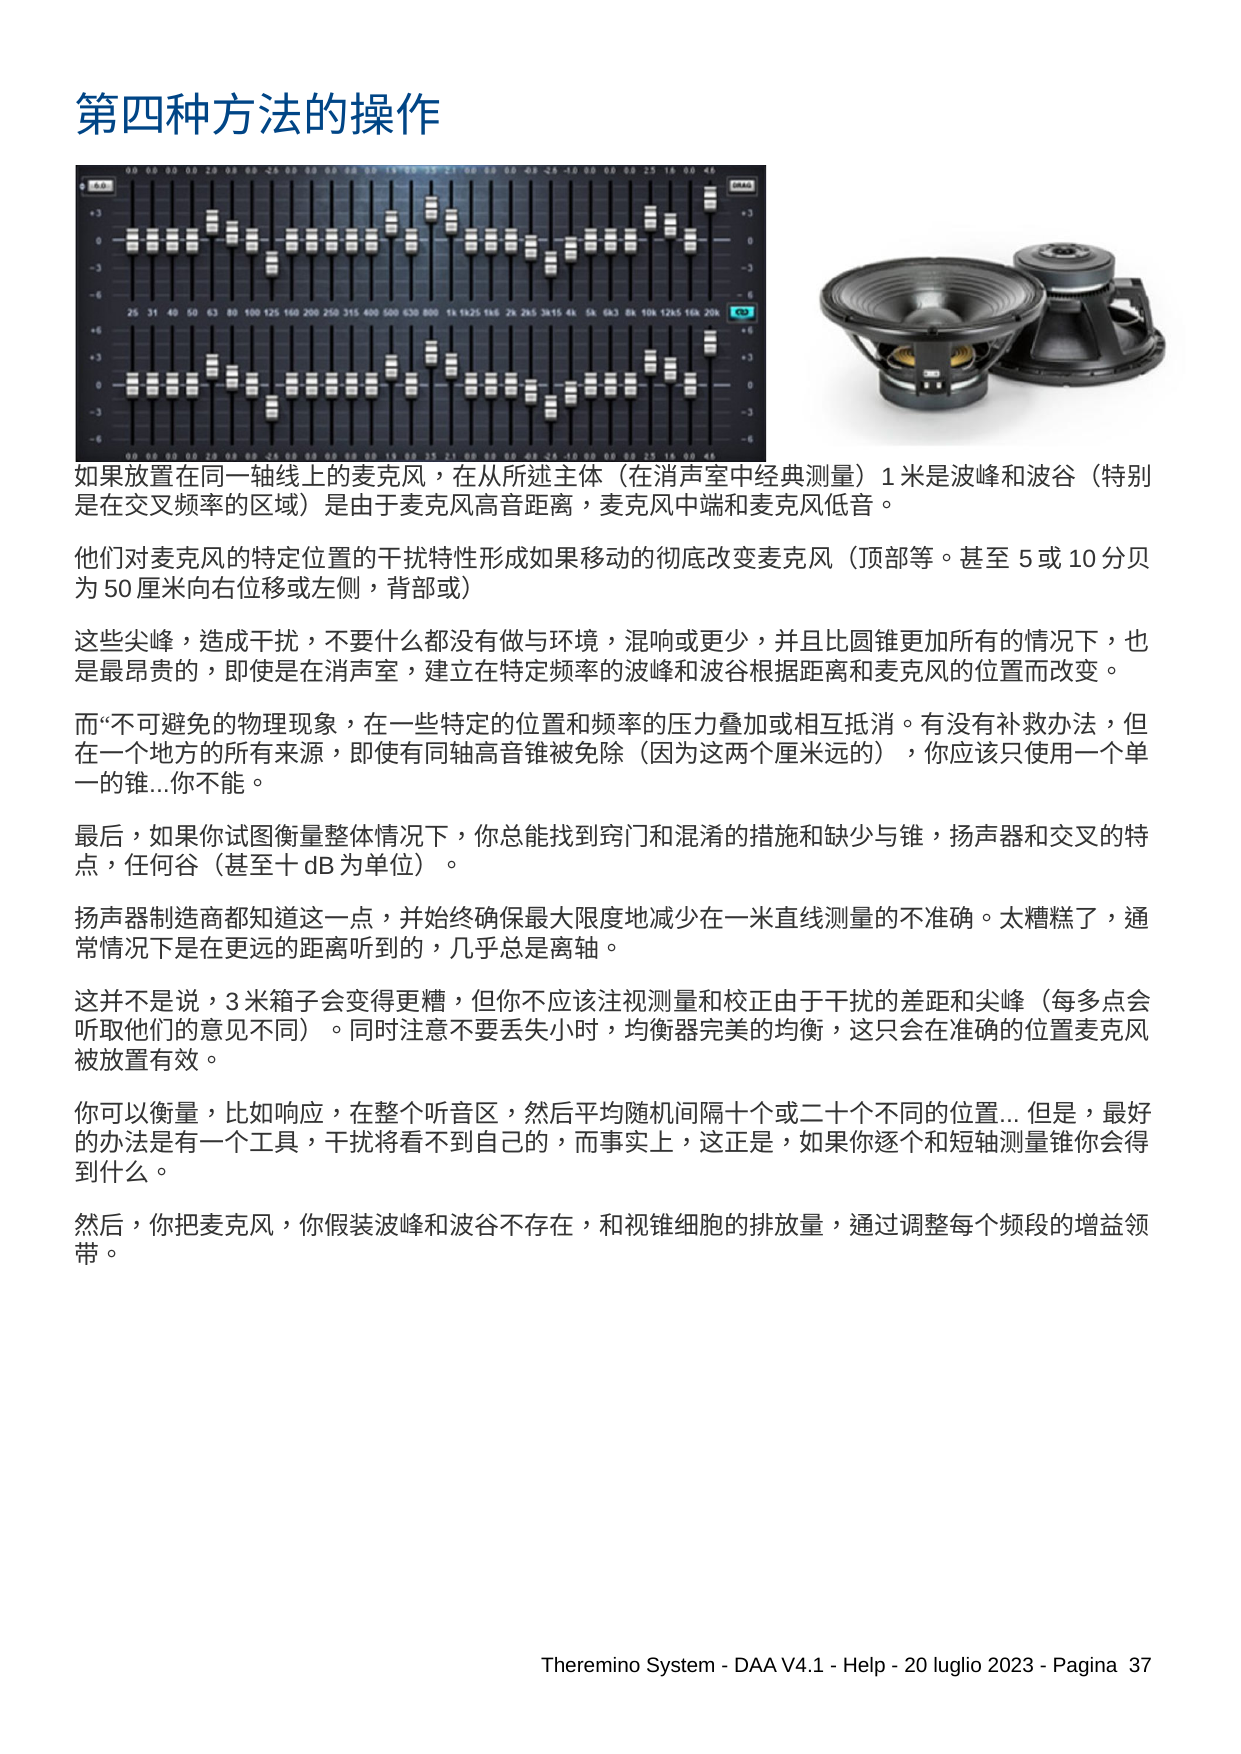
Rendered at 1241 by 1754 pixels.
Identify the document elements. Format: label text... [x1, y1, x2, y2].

subtitle 第四种方法的操作 [74, 89, 1152, 141]
picture [75, 165, 767, 462]
text 你可以衡量，比如响应，在整个听音区，然后平均随机间隔十个或二十个不同的位置... 但是，最好的办法是有一个工具，干扰将看不到自己的，而事实上，这正是，如果你逐个和短轴测量锥你会得到什么。 [74, 1099, 1152, 1187]
text 这并不是说，3米箱子会变得更糟，但你不应该注视测量和校正由于干扰的差距和尖峰（每多点会听取他们的意见不同）。同时注意不要丢失小时，均衡器完美的均衡，这只会在准确的位置麦克风被放置有效。 [74, 987, 1152, 1075]
text 这些尖峰，造成干扰，不要什么都没有做与环境，混响或更少，并且比圆锥更加所有的情况下，也是最昂贵的，即使是在消声室，建立在特定频率的波峰和波谷根据距离和麦克风的位置而改变。 [74, 627, 1152, 686]
text 扬声器制造商都知道这一点，并始终确保最大限度地减少在一米直线测量的不准确。太糟糕了，通常情况下是在更远的距离听到的，几乎总是离轴。 [74, 904, 1152, 963]
text 如果放置在同一轴线上的麦克风，在从所述主体（在消声室中经典测量）1米是波峰和波谷（特别是在交叉频率的区域）是由于麦克风高音距离，麦克风中端和麦克风低音。 [74, 165, 1152, 521]
text 最后，如果你试图衡量整体情况下，你总能找到窍门和混淆的措施和缺少与锥，扬声器和交叉的特点，任何谷（甚至十dB为单位）。 [74, 822, 1152, 881]
text 他们对麦克风的特定位置的干扰特性形成如果移动的彻底改变麦克风（顶部等。甚至5或10分贝为50厘米向右位移或左侧，背部或） [74, 544, 1152, 603]
picture [780, 193, 1197, 453]
text 然后，你把麦克风，你假装波峰和波谷不存在，和视锥细胞的排放量，通过调整每个频段的增益领带。 [74, 1211, 1152, 1270]
text 而“不可避免的物理现象，在一些特定的位置和频率的压力叠加或相互抵消。有没有补救办法，但在一个地方的所有来源，即使有同轴高音锥被免除（因为这两个厘米远的），你应该只使用一个单一的锥...你不能。 [74, 709, 1152, 798]
